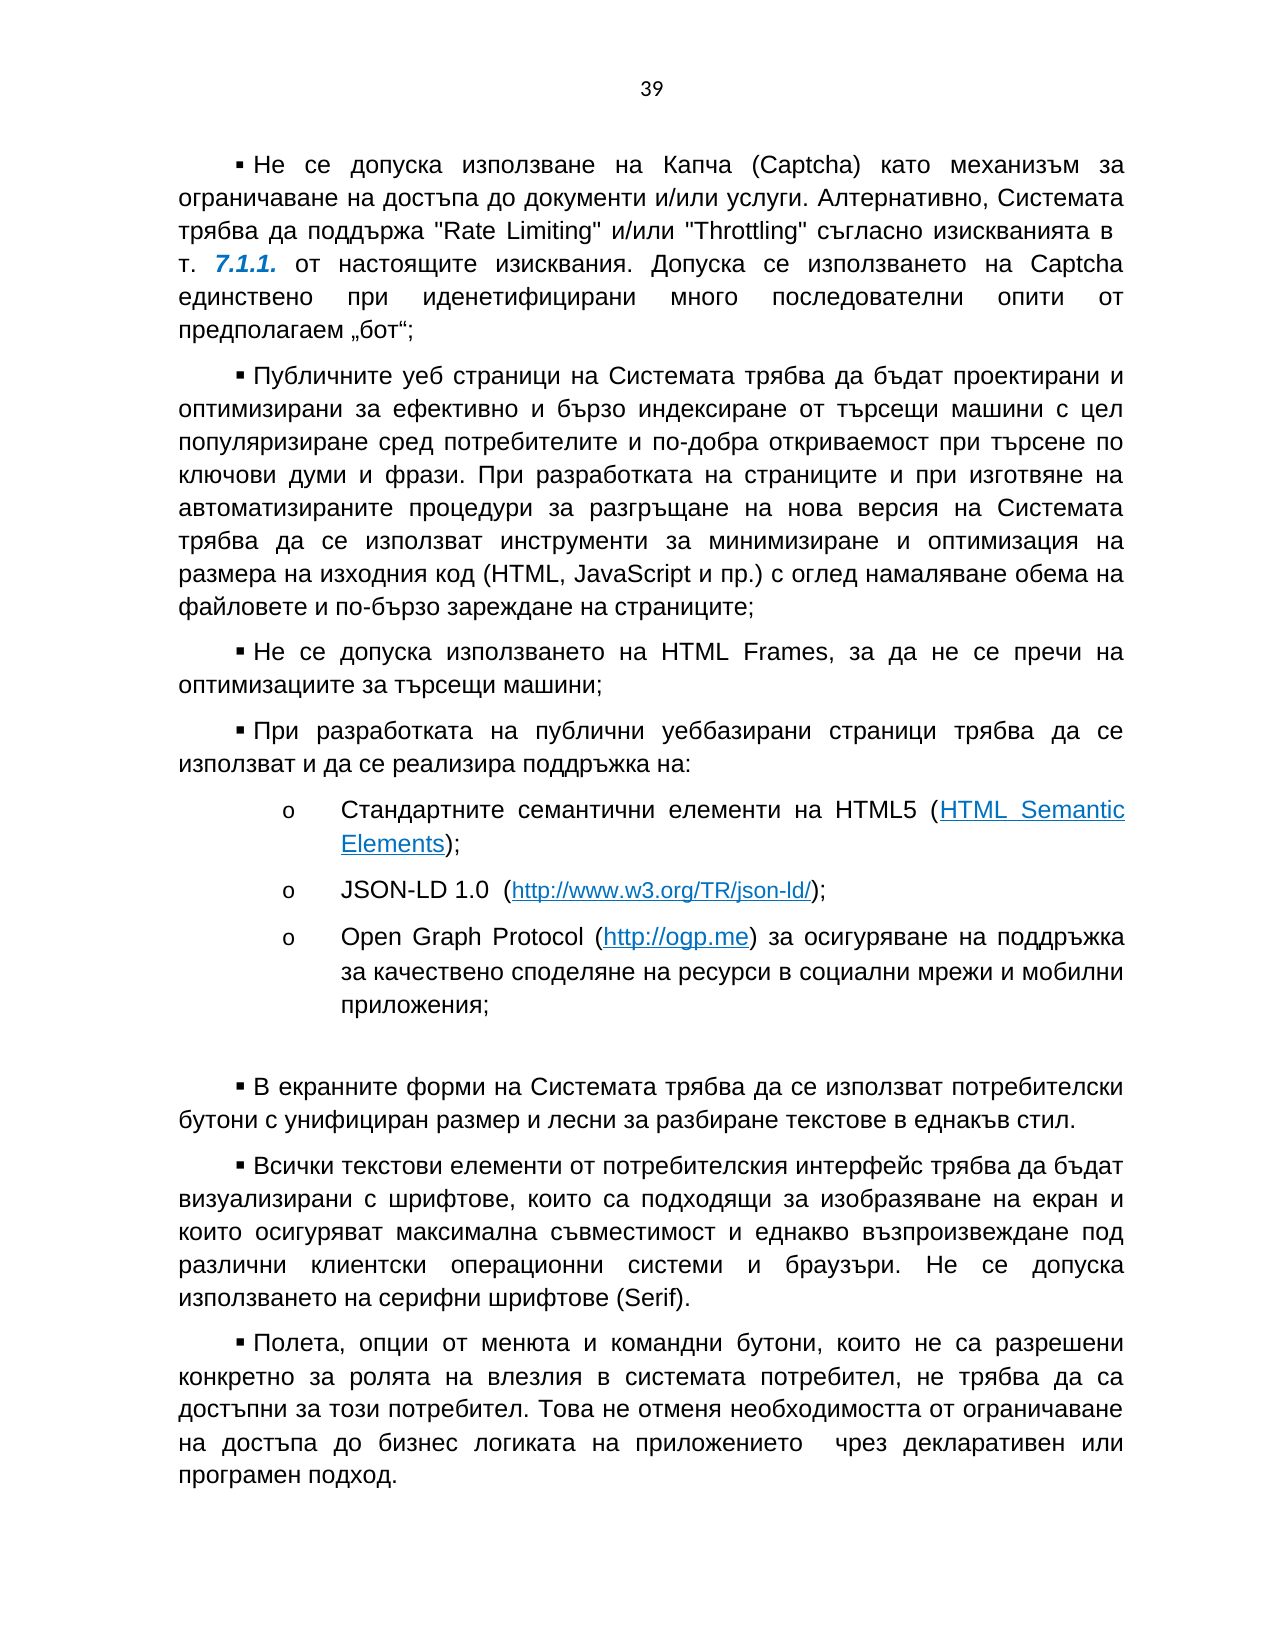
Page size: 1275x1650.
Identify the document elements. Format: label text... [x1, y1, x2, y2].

list Не се допуска използване на капча (Captcha) като механизъм за ограничаване на достъпа до документи и/или услуги. Алтернативно, Системата трябва да поддържа "Rate Limiting" и/или "Throttling" съгласно изискванията в т. 7.1.1. от настоящите изисквания. Допуска се използването на Captcha единствено при иденетифицирани много последователни опити от предполагаем „бот“; [178, 150, 1125, 344]
list Публичните уеб страници на Системата трябва да бъдат проектирани и оптимизирани за ефективно и бързо индексиране от търсещи машини с цел популяризиране сред потребителите и по-добра откриваемост при търсене по ключови думи и фрази. При разработката на страниците и при изготвяне на автоматизираните процедури за разгръщане на нова версия на Системата трябва да се използват инструменти за минимизиране и оптимизация на размера на изходния код (HTML, JavaScript и пр.) с оглед намаляване обема на файловете и по-бързо зареждане на страниците; [178, 361, 1125, 621]
list Полета, опции от менюта и командни бутони, които не са разрешени конкретно за ролята на влезлия в системата потребител, не трябва да са достъпни за този потребител. Това не отменя необходимостта от ограничаване на достъпа до бизнес логиката на приложението чрез декларативен или програмен подход. [178, 1328, 1125, 1489]
list Всички текстови елементи от потребителския интерфейс трябва да бъдат визуализирани с шрифтове, които са подходящи за изобразяване на екран и които осигуряват максимална съвместимост и еднакво възпроизвеждане под различни клиентски операционни системи и браузъри. Не се допуска използването на серифни шрифтове (Serif). [178, 1151, 1125, 1312]
list В екранните форми на Системата трябва да се използват потребителски бутони с унифициран размер и лесни за разбиране текстове в еднакъв стил. [178, 1072, 1125, 1134]
list При разработката на публични уеббазирани страници трябва да се използват и да се реализира поддръжка на: [178, 716, 1125, 778]
list Open Graph Protocol (http://ogp.me) за осигуряване на поддръжка за качествено споделяне на ресурси в социални мрежи и мобилни приложения; [282, 922, 1125, 1018]
list JSON-LD 1.0 (http://www.w3.org/TR/json-ld/); [282, 875, 1125, 905]
list Стандартните семантични елементи на HTML5 (HTML Semantic Elements); [282, 795, 1125, 858]
list Не се допуска използването на HTML Frames, за да не се пречи на оптимизациите за търсещи машини; [178, 637, 1125, 699]
